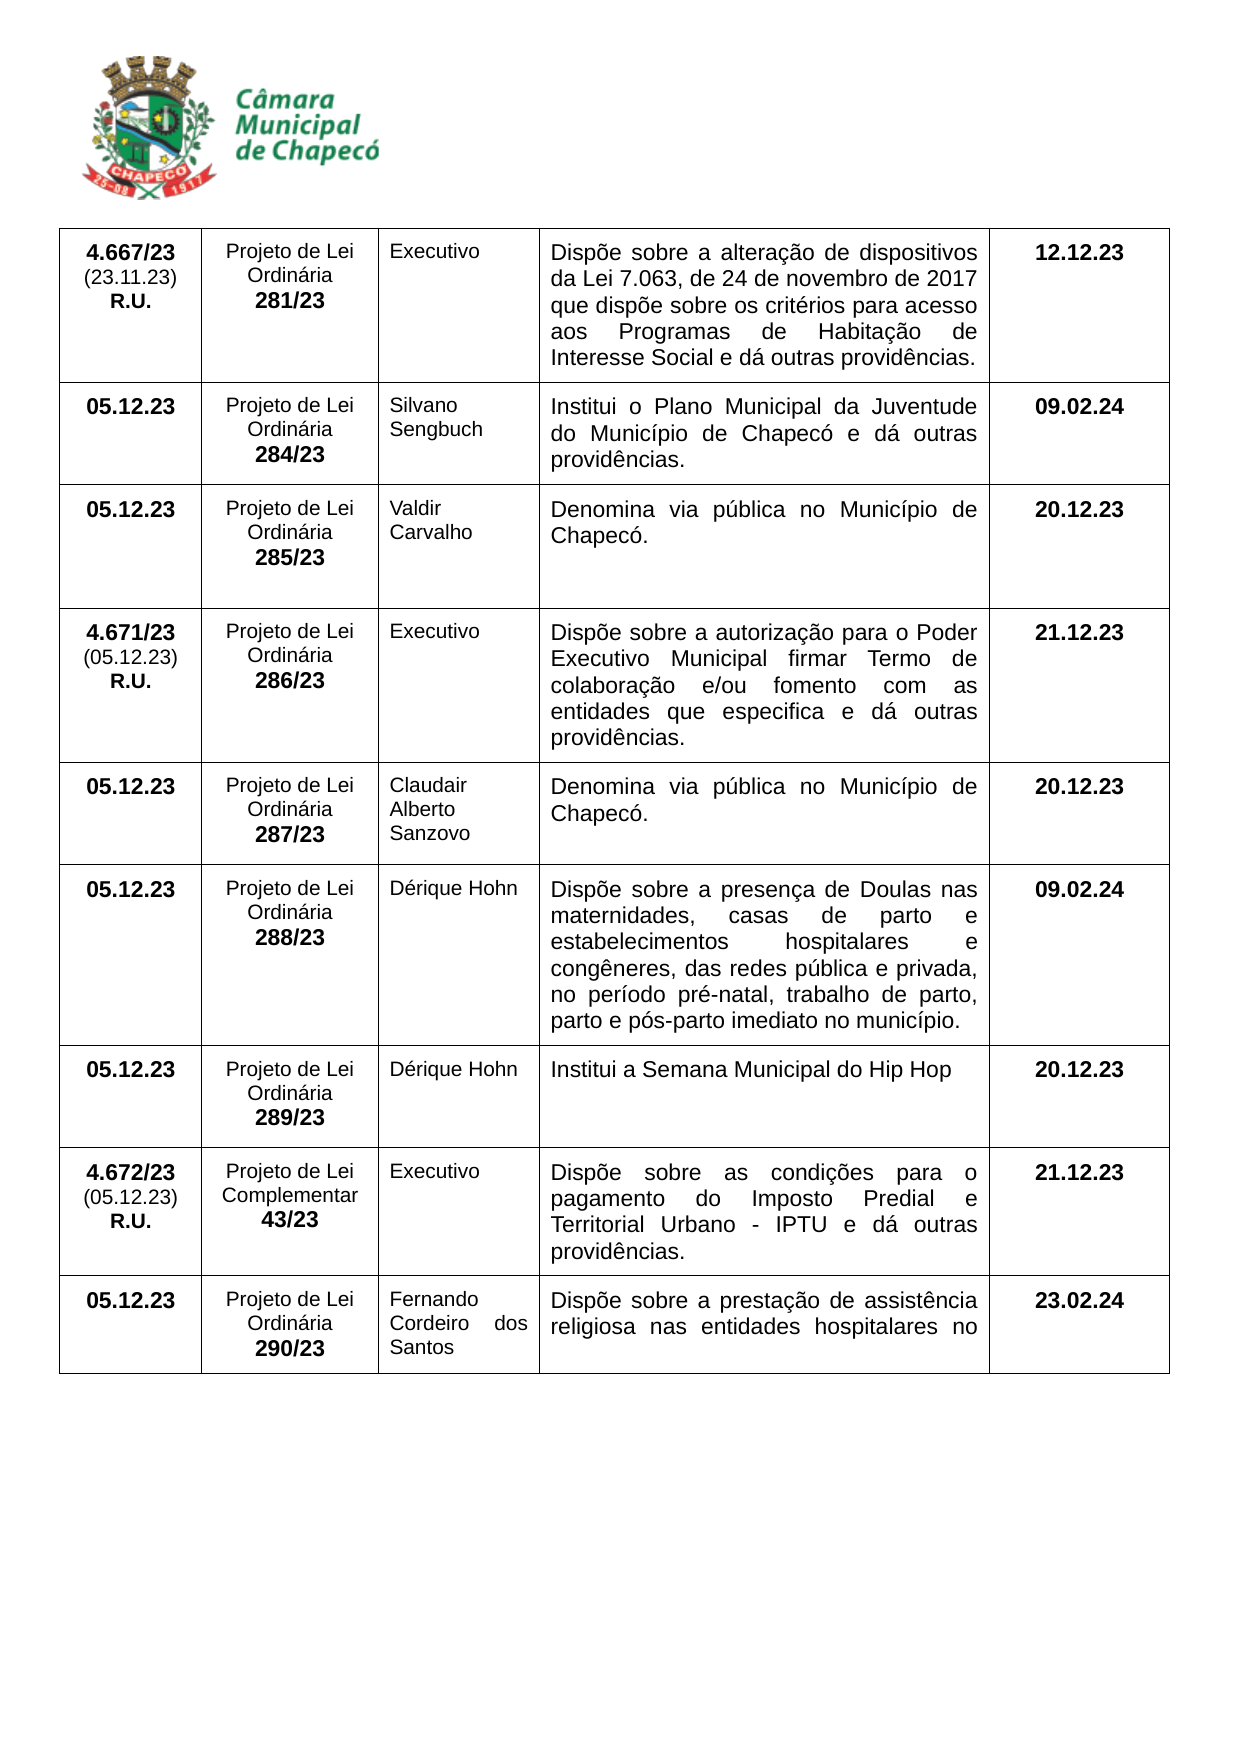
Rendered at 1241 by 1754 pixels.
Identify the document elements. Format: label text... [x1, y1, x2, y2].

table_cell 12.12.23 [990, 229, 1169, 382]
table_cell Institui a Semana Municipal do Hip Hop [540, 1046, 989, 1147]
table_cell 21.12.23 [990, 609, 1169, 762]
table_cell Projeto de Lei Ordinária 285/23 [202, 485, 378, 607]
table_cell Projeto de Lei Ordinária 288/23 [202, 865, 378, 1045]
table_cell Dérique Hohn [379, 865, 539, 1045]
table_cell Denomina via pública no Município de Chapecó. [540, 485, 989, 607]
table_cell 4.671/23 (05.12.23) R.U. [60, 609, 201, 762]
table_cell Claudair Alberto Sanzovo [379, 763, 539, 864]
table_cell Projeto de Lei Ordinária 286/23 [202, 609, 378, 762]
table_cell 20.12.23 [990, 485, 1169, 607]
table_cell Valdir Carvalho [379, 485, 539, 607]
table_cell 05.12.23 [60, 763, 201, 864]
table_cell 23.02.24 [990, 1276, 1169, 1373]
table_cell Executivo [379, 229, 539, 382]
table_cell 20.12.23 [990, 763, 1169, 864]
table_cell 4.667/23 (23.11.23) R.U. [60, 229, 201, 382]
table_cell Projeto de Lei Ordinária 290/23 [202, 1276, 378, 1373]
table_cell Dérique Hohn [379, 1046, 539, 1147]
table_cell Projeto de Lei Ordinária 289/23 [202, 1046, 378, 1147]
table_cell Projeto de Lei Ordinária 281/23 [202, 229, 378, 382]
table_cell Dispõe sobre a alteração de dispositivos da Lei 7.063, de 24 de novembro de 2017 que dispõe sobre os critérios para acesso aos Programas de Habitação de Interesse Social e dá outras providências. [540, 229, 989, 382]
table_cell 05.12.23 [60, 485, 201, 607]
table_cell 05.12.23 [60, 1046, 201, 1147]
table_cell Dispõe sobre a presença de Doulas nas maternidades, casas de parto e estabelecimentos hospitalares e congêneres, das redes pública e privada, no período pré-natal, trabalho de parto, parto e pós-parto imediato no município. [540, 865, 989, 1045]
table_cell 4.672/23 (05.12.23) R.U. [60, 1148, 201, 1275]
table_cell Denomina via pública no Município de Chapecó. [540, 763, 989, 864]
table_cell Silvano Sengbuch [379, 383, 539, 484]
table_cell 09.02.24 [990, 865, 1169, 1045]
table_cell 09.02.24 [990, 383, 1169, 484]
table_cell Executivo [379, 1148, 539, 1275]
table_cell Executivo [379, 609, 539, 762]
table_cell Dispõe sobre as condições para o pagamento do Imposto Predial e Territorial Urbano - IPTU e dá outras providências. [540, 1148, 989, 1275]
table_cell Projeto de Lei Complementar 43/23 [202, 1148, 378, 1275]
table_cell Fernando Cordeiro dos Santos [379, 1276, 539, 1373]
table_cell Dispõe sobre a autorização para o Poder Executivo Municipal firmar Termo de colaboração e/ou fomento com as entidades que especifica e dá outras providências. [540, 609, 989, 762]
table_cell 05.12.23 [60, 383, 201, 484]
table_cell 05.12.23 [60, 1276, 201, 1373]
table_cell Projeto de Lei Ordinária 284/23 [202, 383, 378, 484]
picture [81, 56, 379, 200]
table_cell Institui o Plano Municipal da Juventude do Município de Chapecó e dá outras providências. [540, 383, 989, 484]
table_cell Dispõe sobre a prestação de assistência religiosa nas entidades hospitalares no [540, 1276, 989, 1373]
table_cell 05.12.23 [60, 865, 201, 1045]
table_cell 21.12.23 [990, 1148, 1169, 1275]
table_cell Projeto de Lei Ordinária 287/23 [202, 763, 378, 864]
table_cell 20.12.23 [990, 1046, 1169, 1147]
